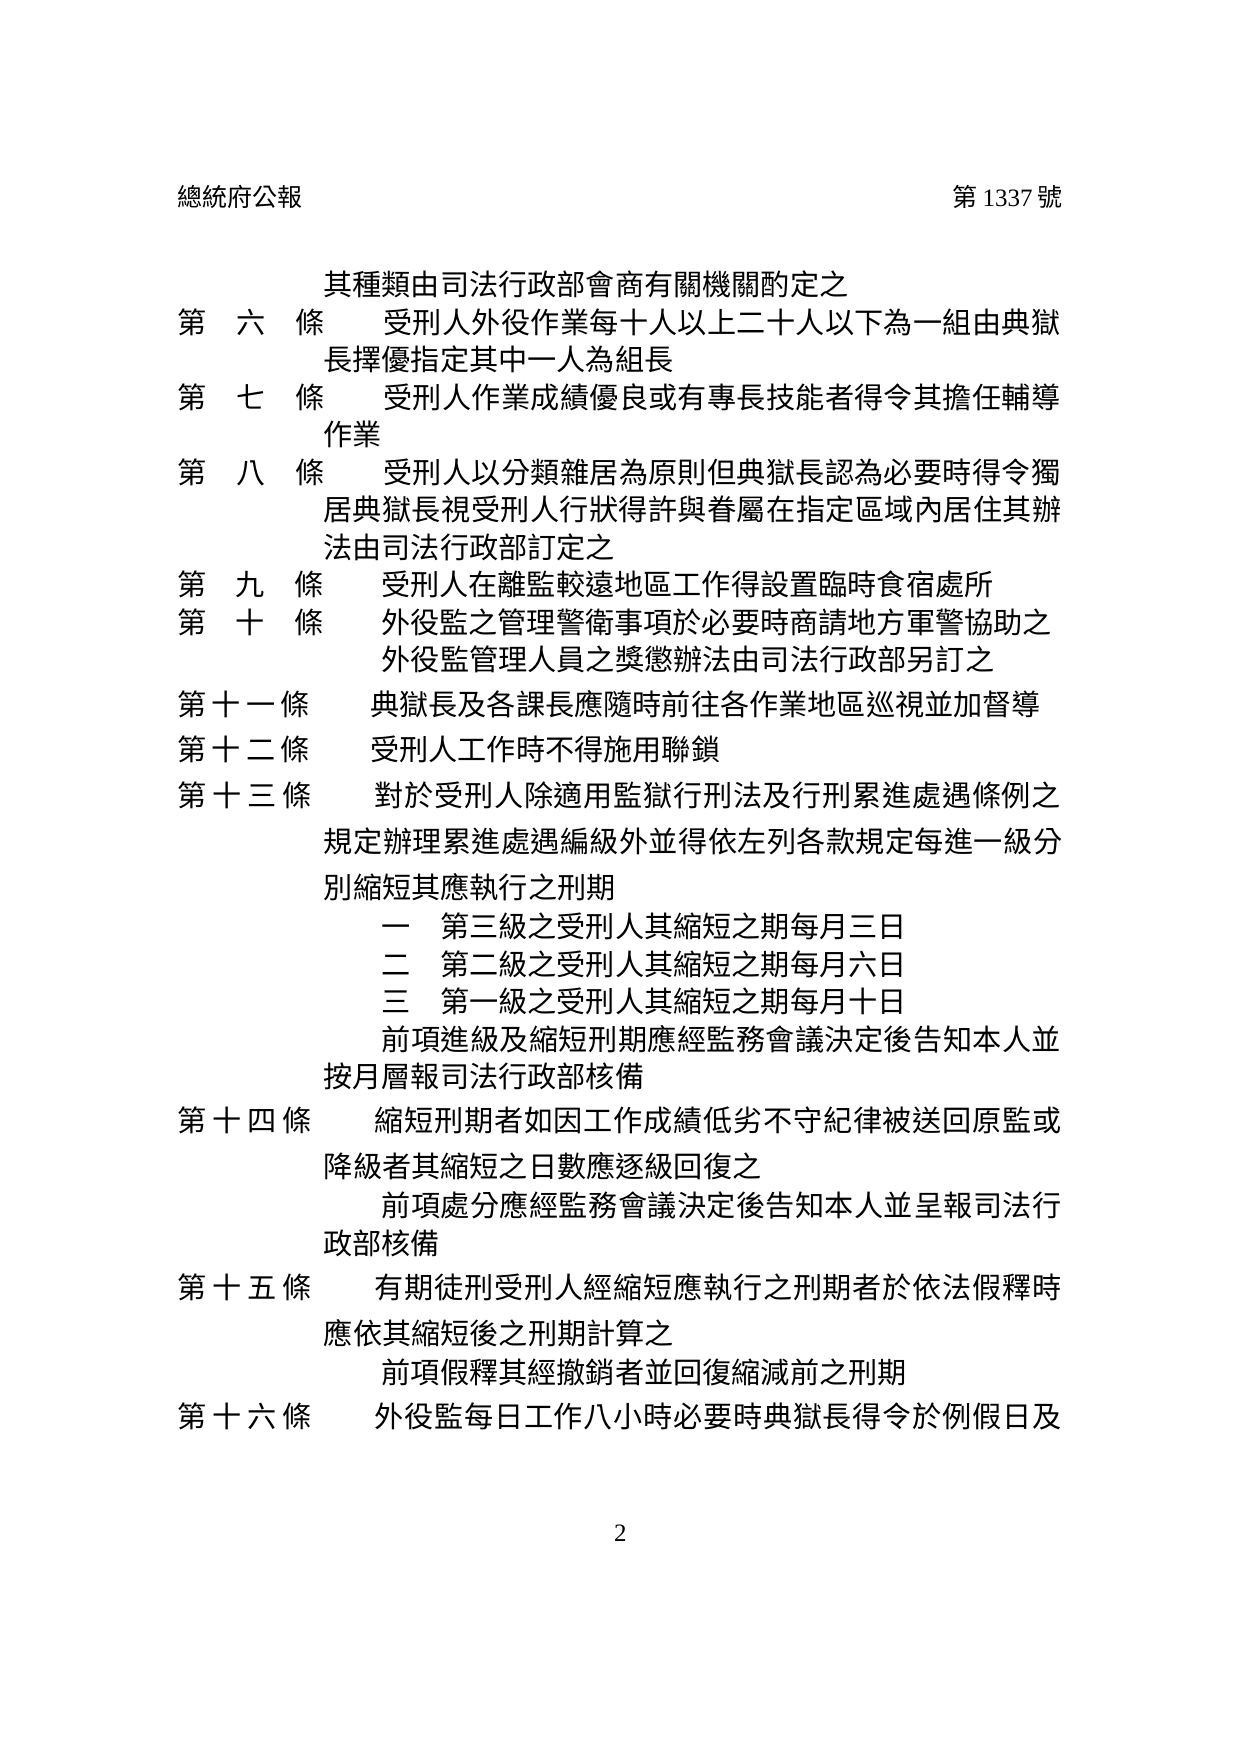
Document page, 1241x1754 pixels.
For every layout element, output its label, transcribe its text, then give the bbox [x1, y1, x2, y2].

text 第 七 條 受刑人作業成績優良或有專長技能者得令其擔任輔導作業 [177, 378, 1063, 453]
text 三 第一級之受刑人其縮短之期每月十日 [381, 982, 1063, 1020]
text 二 第二級之受刑人其縮短之期每月六日 [381, 945, 1063, 982]
text 第十二條 受刑人工作時不得施用聯鎖 [177, 724, 1063, 770]
text 第十六條 外役監每日工作八小時必要時典獄長得令於例假日及 [177, 1391, 1063, 1437]
text 前項處分應經監務會議決定後告知本人並呈報司法行政部核備 [323, 1187, 1063, 1262]
text 第 六 條 受刑人外役作業每十人以上二十人以下為一組由典獄長擇優指定其中一人為組長 [177, 303, 1063, 378]
text 前項進級及縮短刑期應經監務會議決定後告知本人並按月層報司法行政部核備 [323, 1020, 1063, 1095]
text 其種類由司法行政部會商有關機關酌定之 [177, 266, 1063, 303]
text 前項假釋其經撤銷者並回復縮減前之刑期 [323, 1353, 1063, 1391]
text 第 九 條 受刑人在離監較遠地區工作得設置臨時食宿處所 [177, 566, 1063, 603]
text 第十一條 典獄長及各課長應隨時前往各作業地區巡視並加督導 [177, 678, 1063, 724]
text 第十三條 對於受刑人除適用監獄行刑法及行刑累進處遇條例之規定辦理累進處遇編級外並得依左列各款規定每進一級分別縮短其應執行之刑期 [177, 770, 1063, 907]
text 第 十 條 外役監之管理警衛事項於必要時商請地方軍警協助之 [177, 603, 1063, 641]
text 一 第三級之受刑人其縮短之期每月三日 [381, 907, 1063, 945]
text 外役監管理人員之獎懲辦法由司法行政部另訂之 [323, 641, 1063, 678]
text 第十四條 縮短刑期者如因工作成績低劣不守紀律被送回原監或降級者其縮短之日數應逐級回復之 [177, 1095, 1063, 1187]
text 第 八 條 受刑人以分類雜居為原則但典獄長認為必要時得令獨居典獄長視受刑人行狀得許與眷屬在指定區域內居住其辦法由司法行政部訂定之 [177, 453, 1063, 566]
text 第十五條 有期徒刑受刑人經縮短應執行之刑期者於依法假釋時應依其縮短後之刑期計算之 [177, 1262, 1063, 1353]
